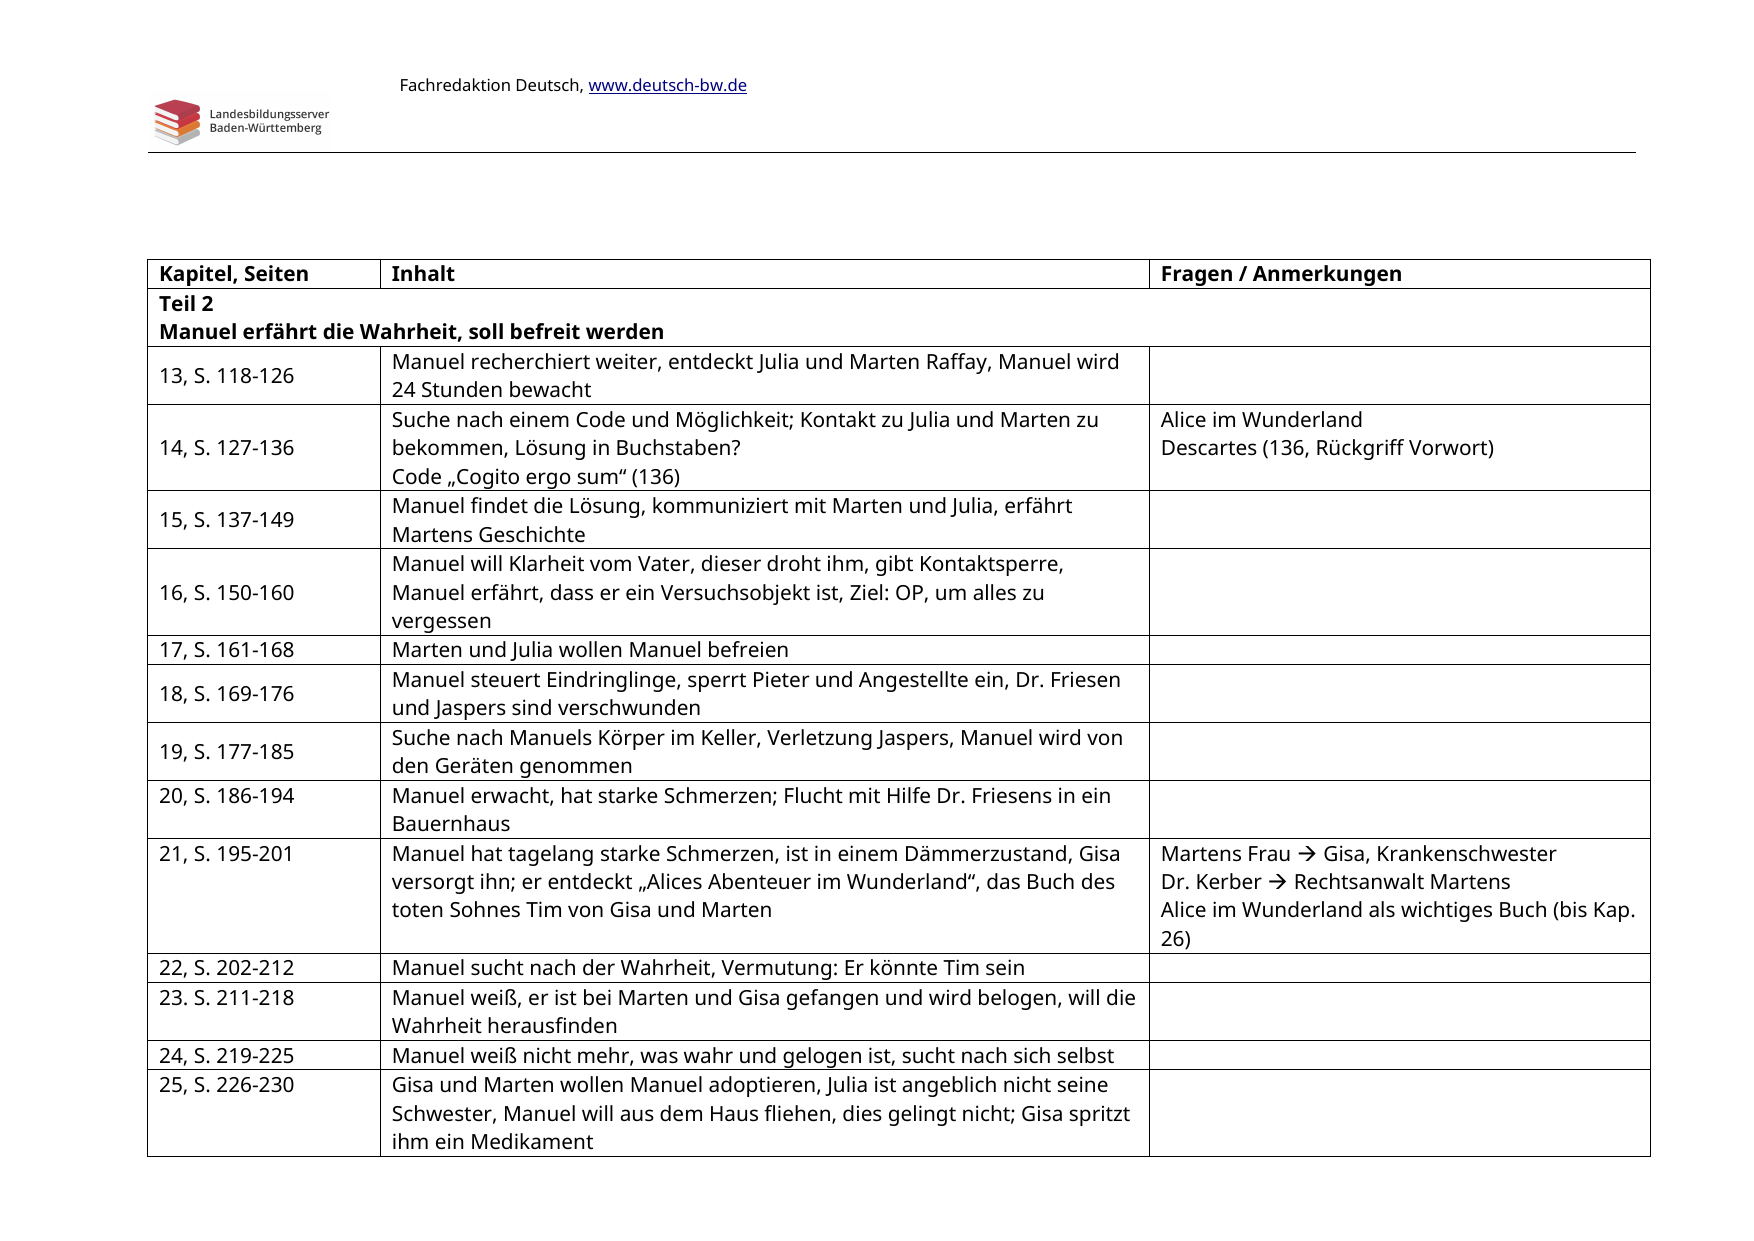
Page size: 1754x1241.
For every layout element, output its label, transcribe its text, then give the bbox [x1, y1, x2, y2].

table_cell Manuel erwacht, hat starke Schmerzen; Flucht mit Hilfe Dr. Friesens in ein Bauernhaus [381, 781, 1149, 838]
table_cell Manuel recherchiert weiter, entdeckt Julia und Marten Raffay, Manuel wird 24 Stunden bewacht [381, 347, 1149, 404]
table_header Fragen / Anmerkungen [1150, 260, 1650, 288]
table_header Inhalt [381, 260, 1149, 288]
table_cell Manuel hat tagelang starke Schmerzen, ist in einem Dämmerzustand, Gisa versorgt ihn; er entdeckt „Alices Abenteuer im Wunderland“, das Buch des toten Sohnes Tim von Gisa und Marten [381, 839, 1149, 952]
table_cell Manuel findet die Lösung, kommuniziert mit Marten und Julia, erfährt Martens Geschichte [381, 491, 1149, 548]
table_cell 14, S. 127-136 [148, 405, 380, 490]
table_cell [1150, 665, 1650, 722]
table_cell 25, S. 226-230 [148, 1070, 380, 1156]
table_cell 22, S. 202-212 [148, 954, 380, 982]
table_cell [1150, 954, 1650, 982]
table_cell Alice im Wunderland Descartes (136, Rückgriff Vorwort) [1150, 405, 1650, 490]
table_cell [1150, 636, 1650, 664]
table_cell [1150, 347, 1650, 404]
table_cell Marten und Julia wollen Manuel befreien [381, 636, 1149, 664]
table_cell [1150, 723, 1650, 780]
table_cell 24, S. 219-225 [148, 1041, 380, 1069]
table_cell [1150, 1041, 1650, 1069]
table_cell Manuel sucht nach der Wahrheit, Vermutung: Er könnte Tim sein [381, 954, 1149, 982]
table_cell 21, S. 195-201 [148, 839, 380, 952]
table_cell 16, S. 150-160 [148, 549, 380, 634]
table_cell 20, S. 186-194 [148, 781, 380, 838]
table_cell 17, S. 161-168 [148, 636, 380, 664]
table_cell Suche nach Manuels Körper im Keller, Verletzung Jaspers, Manuel wird von den Geräten genommen [381, 723, 1149, 780]
table_cell Teil 2 Manuel erfährt die Wahrheit, soll befreit werden [148, 289, 1650, 346]
table_cell Gisa und Marten wollen Manuel adoptieren, Julia ist angeblich nicht seine Schwester, Manuel will aus dem Haus fliehen, dies gelingt nicht; Gisa spritzt ihm ein Medikament [381, 1070, 1149, 1156]
table_cell Suche nach einem Code und Möglichkeit; Kontakt zu Julia und Marten zu bekommen, Lösung in Buchstaben? Code „Cogito ergo sum“ (136) [381, 405, 1149, 490]
table_cell [1150, 983, 1650, 1040]
table_cell 13, S. 118-126 [148, 347, 380, 404]
table_cell 19, S. 177-185 [148, 723, 380, 780]
table_cell [1150, 1070, 1650, 1156]
table_cell [1150, 549, 1650, 634]
table_cell 18, S. 169-176 [148, 665, 380, 722]
table_header Kapitel, Seiten [148, 260, 380, 288]
table_cell [1150, 491, 1650, 548]
table_cell Manuel weiß, er ist bei Marten und Gisa gefangen und wird belogen, will die Wahrheit herausfinden [381, 983, 1149, 1040]
table_cell 23. S. 211-218 [148, 983, 380, 1040]
table_cell 15, S. 137-149 [148, 491, 380, 548]
table_cell Martens Frau  Gisa, Krankenschwester Dr. Kerber  Rechtsanwalt Martens Alice im Wunderland als wichtiges Buch (bis Kap. 26) [1150, 839, 1650, 952]
table_cell Manuel steuert Eindringlinge, sperrt Pieter und Angestellte ein, Dr. Friesen und Jaspers sind verschwunden [381, 665, 1149, 722]
table_cell [1150, 781, 1650, 838]
table_cell Manuel will Klarheit vom Vater, dieser droht ihm, gibt Kontaktsperre, Manuel erfährt, dass er ein Versuchsobjekt ist, Ziel: OP, um alles zu vergessen [381, 549, 1149, 634]
table_cell Manuel weiß nicht mehr, was wahr und gelogen ist, sucht nach sich selbst [381, 1041, 1149, 1069]
